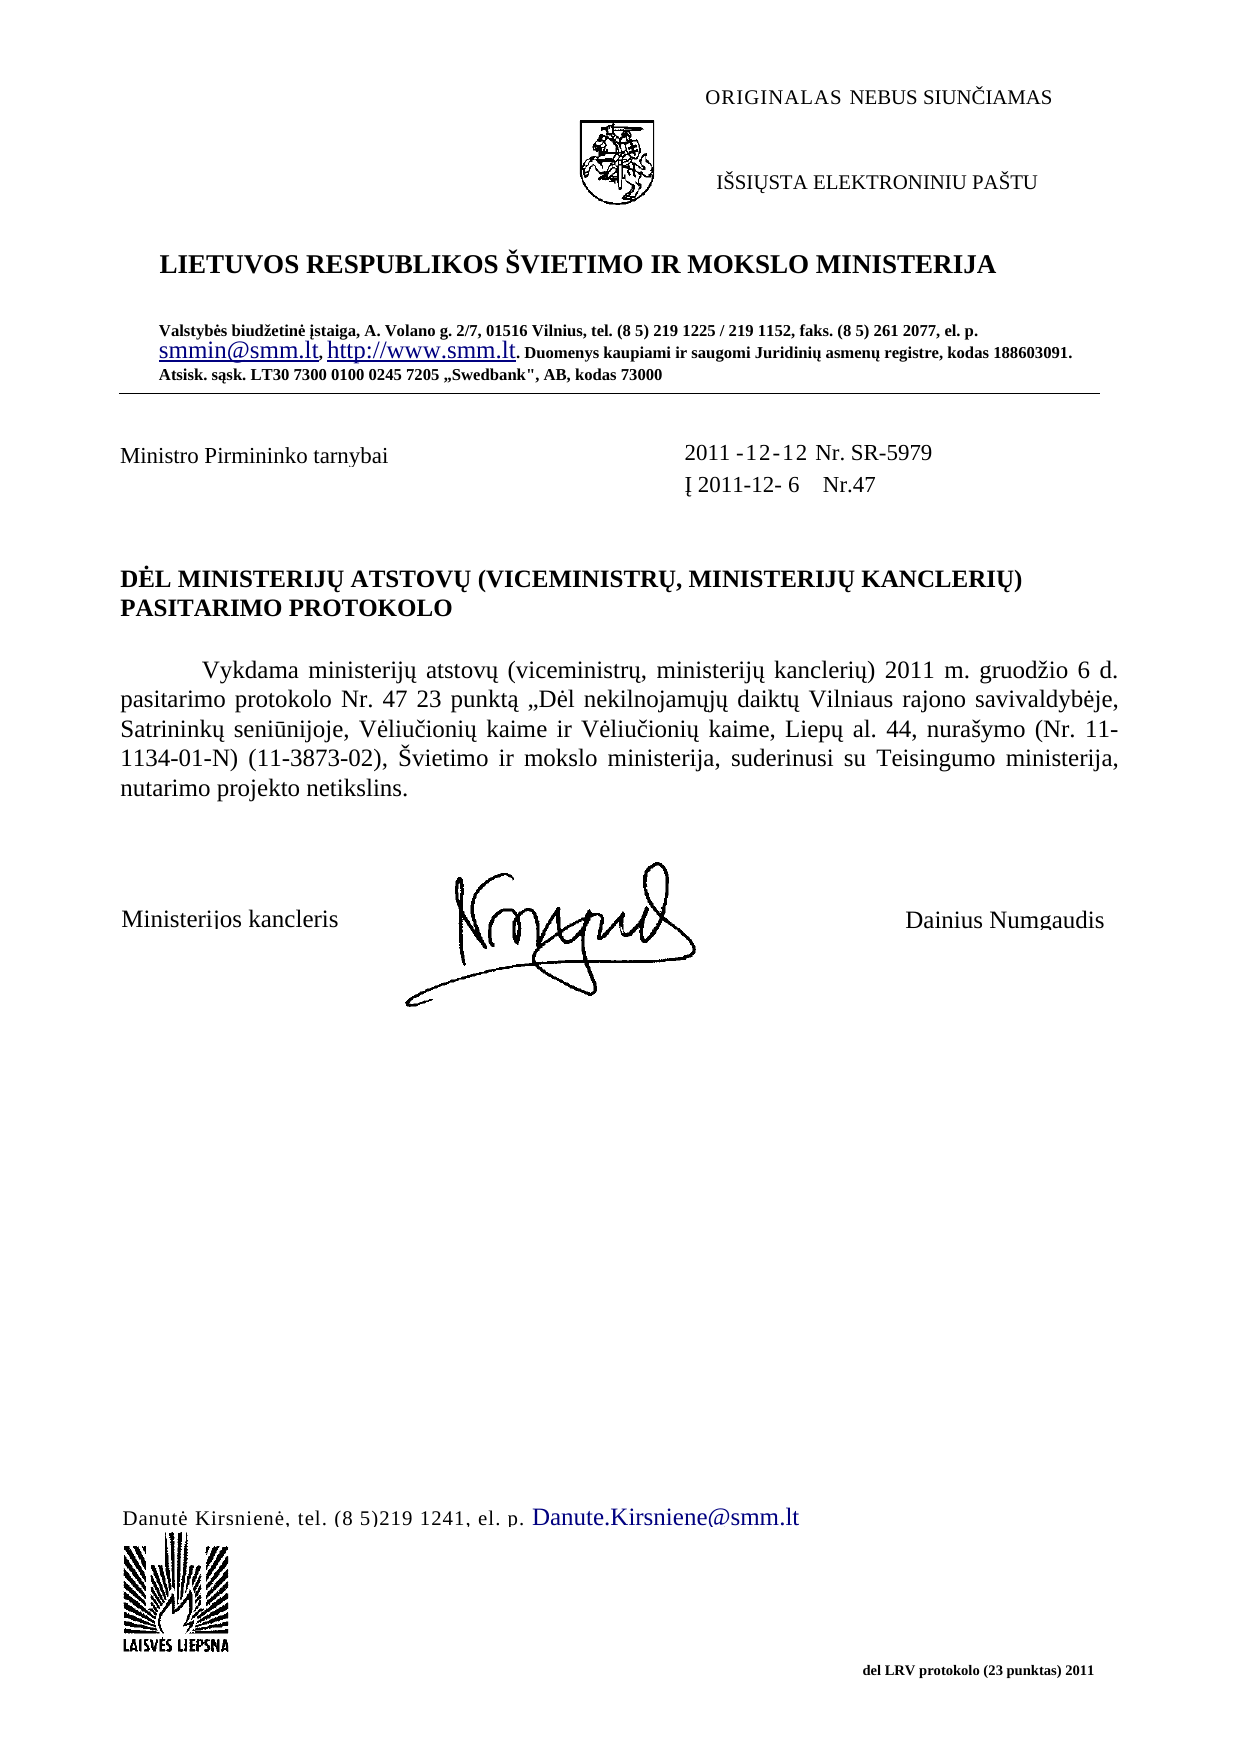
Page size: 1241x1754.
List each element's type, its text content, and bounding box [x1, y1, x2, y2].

text IŠSIŲSTA ELEKTRONINIU PAŠTU [716, 170, 1096, 194]
text Vykdama ministerijų atstovų (viceministrų, ministerijų kanclerių) 2011 m. gruodžio 6 d. pasitarimo protokolo Nr. 47 23 punktą „Dėl nekilnojamųjų daiktų Vilniaus rajono savivaldybėje, Satrininkų seniūnijoje, Vėliučionių kaime ir Vėliučionių kaime, Liepų al. 44, nurašymo (Nr. 11-1134-01-N) (11-3873-02), Švietimo ir mokslo ministerija, suderinusi su Teisingumo ministerija, nutarimo projekto netikslins. [120, 655, 1120, 802]
text Valstybės biudžetinė įstaiga, A. Volano g. 2/7, 01516 Vilnius, tel. (8 5) 219 1225 / 219 1152, faks. (8 5) 261 2077, el. p. smmin@smm.lt, http://www.smm.lt. Duomenys kaupiami ir saugomi Juridinių asmenų registre, kodas 188603091. Atsisk. sąsk. LT30 7300 0100 0245 7205 „Swedbank", AB, kodas 73000 [159, 319, 1080, 385]
text 2011 -12-12 Nr. SR-5979 [672, 436, 1115, 467]
text del LRV protokolo (23 punktas) 2011 [862, 1662, 1120, 1679]
text ORIGINALAS NEBUS SIUNČIAMAS [705, 85, 1104, 109]
text DĖL MINISTERIJŲ ATSTOVŲ (VICEMINISTRŲ, MINISTERIJŲ KANCLERIŲ) PASITARIMO PROTOKOLO [120, 564, 1028, 623]
text Ministerijos kancleris [121, 904, 370, 928]
text Ministro Pirmininko tarnybai [120, 442, 451, 466]
text Dainius Numgaudis [905, 905, 1110, 929]
text Danutė Kirsnienė, tel. (8 5)219 1241, el. p. Danute.Kirsniene@smm.lt [122, 1502, 843, 1527]
text Į 2011-12-6 Nr.47 [672, 467, 1115, 499]
text LIETUVOS RESPUBLIKOS ŠVIETIMO IR MOKSLO MINISTERIJA [159, 248, 1077, 279]
